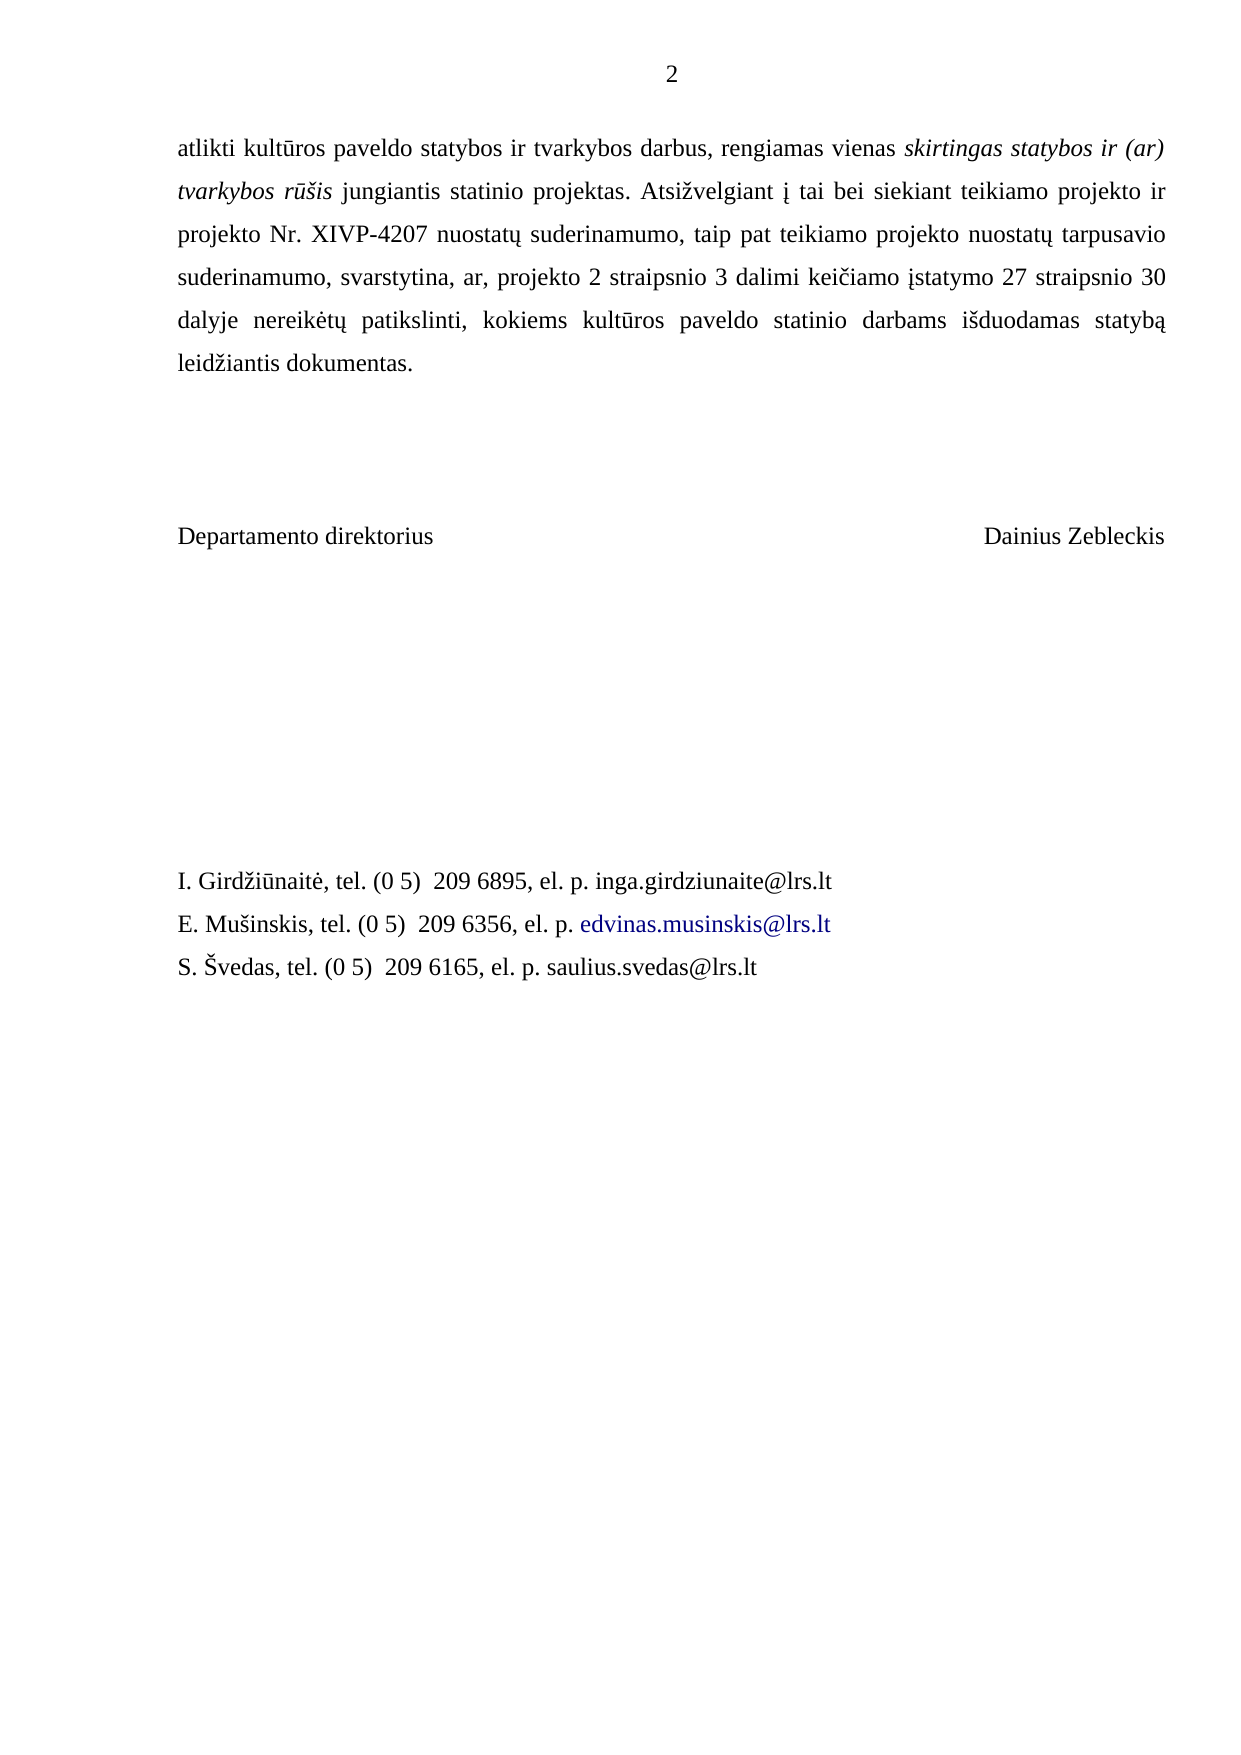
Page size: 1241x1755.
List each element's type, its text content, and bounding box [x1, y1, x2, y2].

text I. Girdžiūnaitė, tel. (0 5) 209 6895, el. p. inga.girdziunaite@lrs.lt [177, 866, 1167, 895]
text atlikti kultūros paveldo statybos ir tvarkybos darbus, rengiamas vienas skirtingas statybos ir (ar) tvarkybos rūšis jungiantis statinio projektas. Atsižvelgiant į tai bei siekiant teikiamo projekto ir projekto Nr. XIVP-4207 nuostatų suderinamumo, taip pat teikiamo projekto nuostatų tarpusavio suderinamumo, svarstytina, ar, projekto 2 straipsnio 3 dalimi keičiamo įstatymo 27 straipsnio 30 dalyje nereikėtų patikslinti, kokiems kultūros paveldo statinio darbams išduodamas statybą leidžiantis dokumentas. [177, 133, 1167, 377]
text E. Mušinskis, tel. (0 5) 209 6356, el. p. edvinas.musinskis@lrs.lt [177, 909, 1167, 938]
text Departamento direktorius Dainius Zebleckis [177, 521, 1167, 550]
text S. Švedas, tel. (0 5) 209 6165, el. p. saulius.svedas@lrs.lt [177, 952, 1167, 981]
